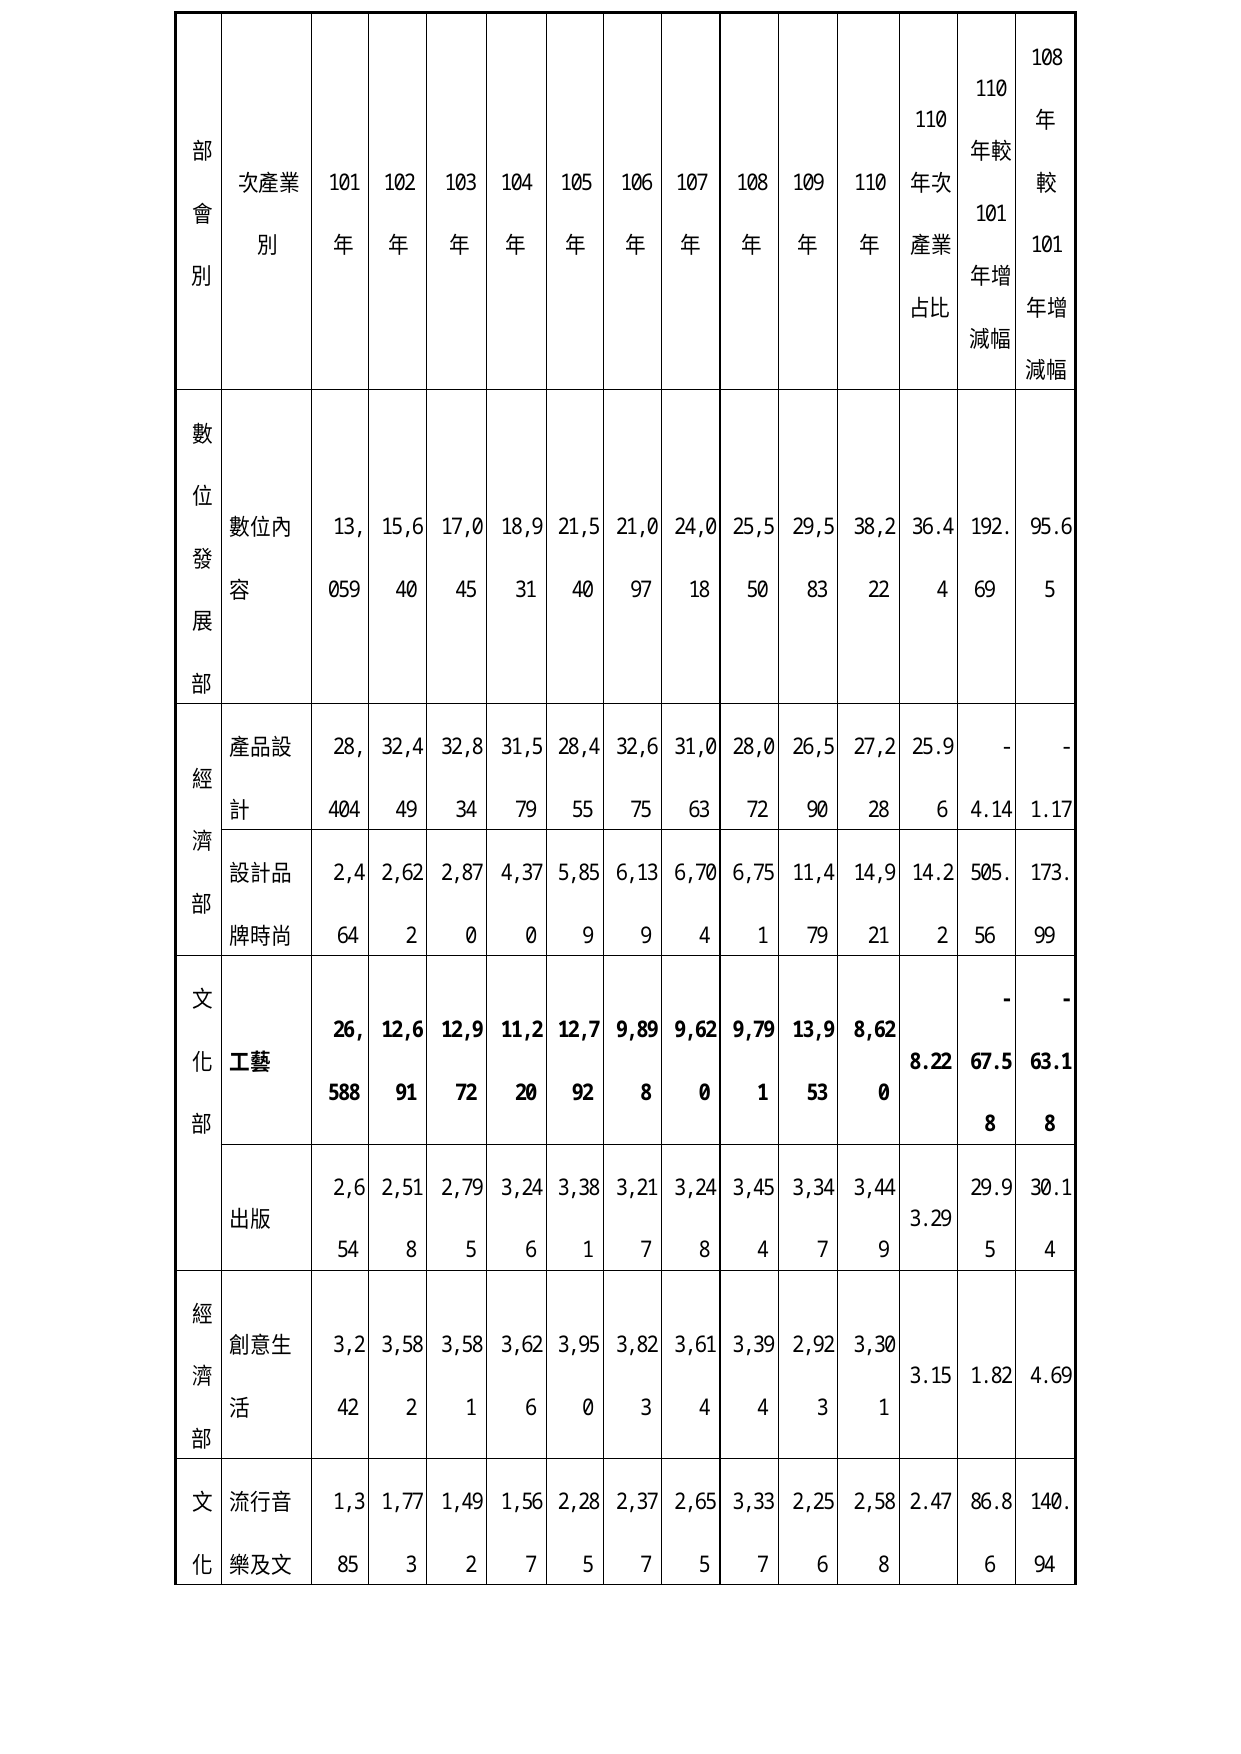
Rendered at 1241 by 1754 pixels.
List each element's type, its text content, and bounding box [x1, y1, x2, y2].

table_cell 2,285 [547, 1459, 603, 1584]
table_cell 32,449 [369, 704, 426, 829]
table_cell 2,622 [369, 830, 426, 955]
table_cell 12,972 [427, 956, 486, 1143]
table_cell 12,691 [369, 956, 426, 1143]
table_cell 30.14 [1016, 1145, 1074, 1269]
table_cell 文化部 [177, 956, 221, 1269]
table_cell 36.44 [900, 390, 957, 703]
table_header 108年 [721, 14, 778, 389]
table_header 次產業別 [222, 14, 311, 389]
table_cell 9,620 [662, 956, 719, 1143]
table_cell 21,097 [604, 390, 661, 703]
table_cell 9,791 [721, 956, 778, 1143]
table_cell 13,953 [779, 956, 837, 1143]
table_cell 8.22 [900, 956, 957, 1143]
table_cell 2,518 [369, 1145, 426, 1269]
table_cell 3,454 [721, 1145, 778, 1269]
table_cell 3,242 [312, 1271, 368, 1458]
table_cell 數位內容 [222, 390, 311, 703]
table_cell 2,655 [662, 1459, 719, 1584]
table_cell 11,220 [487, 956, 546, 1143]
table_cell 設計品牌時尚 [222, 830, 311, 955]
table_cell 6,704 [662, 830, 719, 955]
table_cell 3,449 [838, 1145, 899, 1269]
table_cell 1,492 [427, 1459, 486, 1584]
table_cell 1,567 [487, 1459, 546, 1584]
table_cell 95.65 [1016, 390, 1074, 703]
table_cell 25,550 [721, 390, 778, 703]
table_header 109年 [779, 14, 837, 389]
table_cell 18,931 [487, 390, 546, 703]
table_cell 31,579 [487, 704, 546, 829]
table_cell 2,870 [427, 830, 486, 955]
table_cell 3,581 [427, 1271, 486, 1458]
table_cell 17,045 [427, 390, 486, 703]
table_cell 5,859 [547, 830, 603, 955]
table_cell 數位發展部 [177, 390, 221, 703]
table_cell 140.94 [1016, 1459, 1074, 1584]
table_cell 6,751 [721, 830, 778, 955]
table_header 103年 [427, 14, 486, 389]
table_cell 3,381 [547, 1145, 603, 1269]
table_cell 29.95 [958, 1145, 1015, 1269]
table_cell 經濟部 [177, 704, 221, 955]
table_cell 38,222 [838, 390, 899, 703]
table_cell 173.99 [1016, 830, 1074, 955]
table_cell 6,139 [604, 830, 661, 955]
table_cell 14.22 [900, 830, 957, 955]
table_cell 28,404 [312, 704, 368, 829]
table_cell 12,792 [547, 956, 603, 1143]
table_cell 26,588 [312, 956, 368, 1143]
table_header 部會別 [177, 14, 221, 389]
table_cell 192.69 [958, 390, 1015, 703]
table_cell 27,228 [838, 704, 899, 829]
table_header 107年 [662, 14, 719, 389]
table_cell 文化 [177, 1459, 221, 1584]
table_cell 31,063 [662, 704, 719, 829]
table_cell 3,626 [487, 1271, 546, 1458]
table_cell 3,394 [721, 1271, 778, 1458]
table_cell 25.96 [900, 704, 957, 829]
table_cell 2,923 [779, 1271, 837, 1458]
table_header 104年 [487, 14, 546, 389]
table_cell 3,950 [547, 1271, 603, 1458]
table_cell 3.29 [900, 1145, 957, 1269]
table_cell 29,583 [779, 390, 837, 703]
table_cell 出版 [222, 1145, 311, 1269]
table_cell 1,773 [369, 1459, 426, 1584]
table_header 110年次產業占比 [900, 14, 957, 389]
table_cell -63.18 [1016, 956, 1074, 1143]
table_header 110年 [838, 14, 899, 389]
table_header 102年 [369, 14, 426, 389]
table_cell 3,301 [838, 1271, 899, 1458]
table_cell 經濟部 [177, 1271, 221, 1458]
table_cell 11,479 [779, 830, 837, 955]
table_cell 工藝 [222, 956, 311, 1143]
table_header 105年 [547, 14, 603, 389]
table_cell 2,795 [427, 1145, 486, 1269]
table_cell 28,072 [721, 704, 778, 829]
table_header 108年 較101年增減幅 [1016, 14, 1074, 389]
table_cell 32,675 [604, 704, 661, 829]
table_cell 3.15 [900, 1271, 957, 1458]
table_cell 86.86 [958, 1459, 1015, 1584]
table_cell 2,588 [838, 1459, 899, 1584]
table_cell 流行音樂及文 [222, 1459, 311, 1584]
table_cell 15,640 [369, 390, 426, 703]
table_cell 3,347 [779, 1145, 837, 1269]
table_header 106年 [604, 14, 661, 389]
table_cell 4,370 [487, 830, 546, 955]
table_cell 14,921 [838, 830, 899, 955]
table_cell 產品設計 [222, 704, 311, 829]
table_cell 24,018 [662, 390, 719, 703]
table_cell 2.47 [900, 1459, 957, 1584]
table_cell -1.17 [1016, 704, 1074, 829]
table_header 101年 [312, 14, 368, 389]
table_cell 2,654 [312, 1145, 368, 1269]
table_cell 26,590 [779, 704, 837, 829]
table_cell 9,898 [604, 956, 661, 1143]
table_cell 1,385 [312, 1459, 368, 1584]
table_cell 3,246 [487, 1145, 546, 1269]
table_cell 3,823 [604, 1271, 661, 1458]
table_cell 13,059 [312, 390, 368, 703]
table_cell 28,455 [547, 704, 603, 829]
table_cell -67.58 [958, 956, 1015, 1143]
table_cell 3,582 [369, 1271, 426, 1458]
table_header 110年較101年增減幅 [958, 14, 1015, 389]
table_cell 32,834 [427, 704, 486, 829]
table_cell 1.82 [958, 1271, 1015, 1458]
table_cell 4.69 [1016, 1271, 1074, 1458]
table_cell 505.56 [958, 830, 1015, 955]
table_cell 3,248 [662, 1145, 719, 1269]
table_cell 2,256 [779, 1459, 837, 1584]
table_cell 3,337 [721, 1459, 778, 1584]
table_cell 2,464 [312, 830, 368, 955]
table_cell 21,540 [547, 390, 603, 703]
table_cell 8,620 [838, 956, 899, 1143]
table_cell -4.14 [958, 704, 1015, 829]
table_cell 3,217 [604, 1145, 661, 1269]
table_cell 創意生活 [222, 1271, 311, 1458]
table_cell 3,614 [662, 1271, 719, 1458]
table_cell 2,377 [604, 1459, 661, 1584]
